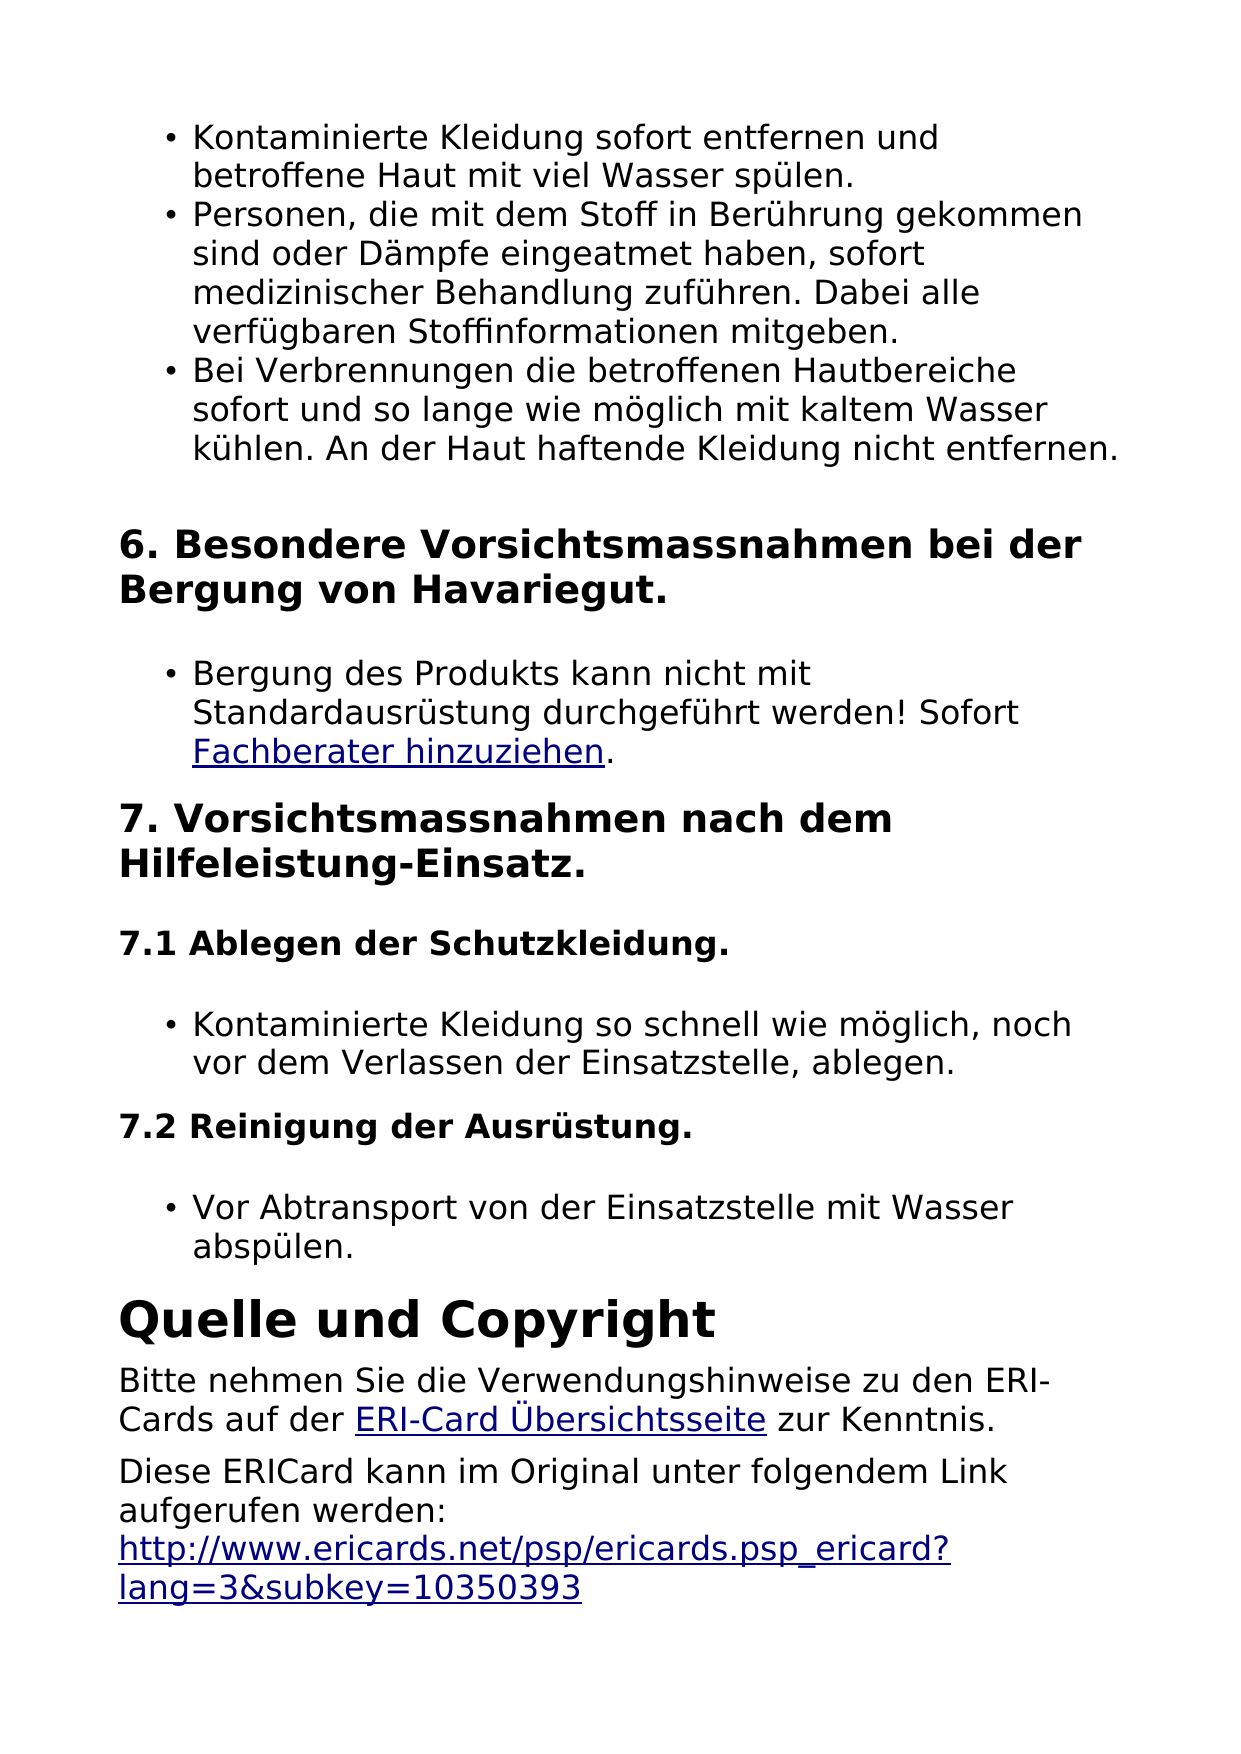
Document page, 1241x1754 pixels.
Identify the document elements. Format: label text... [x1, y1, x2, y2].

subtitle 6. Besondere Vorsichtsmassnahmen bei der Bergung von Havariegut. [118, 522, 1122, 613]
text Bitte nehmen Sie die Verwendungshinweise zu den ERI-Cards auf der ERI-Card Übersichtsseite zur Kenntnis. [118, 1362, 1122, 1440]
list Bergung des Produkts kann nicht mit Standardausrüstung durchgeführt werden! Sofort Fachberater hinzuziehen. [177, 655, 1122, 771]
subtitle 7. Vorsichtsmassnahmen nach dem Hilfeleistung-Einsatz. [118, 796, 1122, 887]
subtitle 7.1 Ablegen der Schutzkleidung. [118, 924, 1122, 963]
text Diese ERICard kann im Original unter folgendem Link aufgerufen werden: http://www.ericards.net/psp/ericards.psp_ericard?lang=3&subkey=10350393 [118, 1452, 1122, 1608]
subtitle Quelle und Copyright [118, 1291, 1122, 1349]
subtitle 7.2 Reinigung der Ausrüstung. [118, 1108, 1122, 1147]
list Vor Abtransport von der Einsatzstelle mit Wasser abspülen. [177, 1188, 1122, 1266]
list Personen, die mit dem Stoff in Berührung gekommen sind oder Dämpfe eingeatmet haben, sofort medizinischer Behandlung zuführen. Dabei alle verfügbaren Stoffinformationen mitgeben. [177, 196, 1122, 351]
list Bei Verbrennungen die betroffenen Hautbereiche sofort und so lange wie möglich mit kaltem Wasser kühlen. An der Haut haftende Kleidung nicht entfernen. [177, 351, 1122, 468]
list Kontaminierte Kleidung so schnell wie möglich, noch vor dem Verlassen der Einsatzstelle, ablegen. [177, 1005, 1122, 1083]
list Kontaminierte Kleidung sofort entfernen und betroffene Haut mit viel Wasser spülen. [177, 118, 1122, 196]
